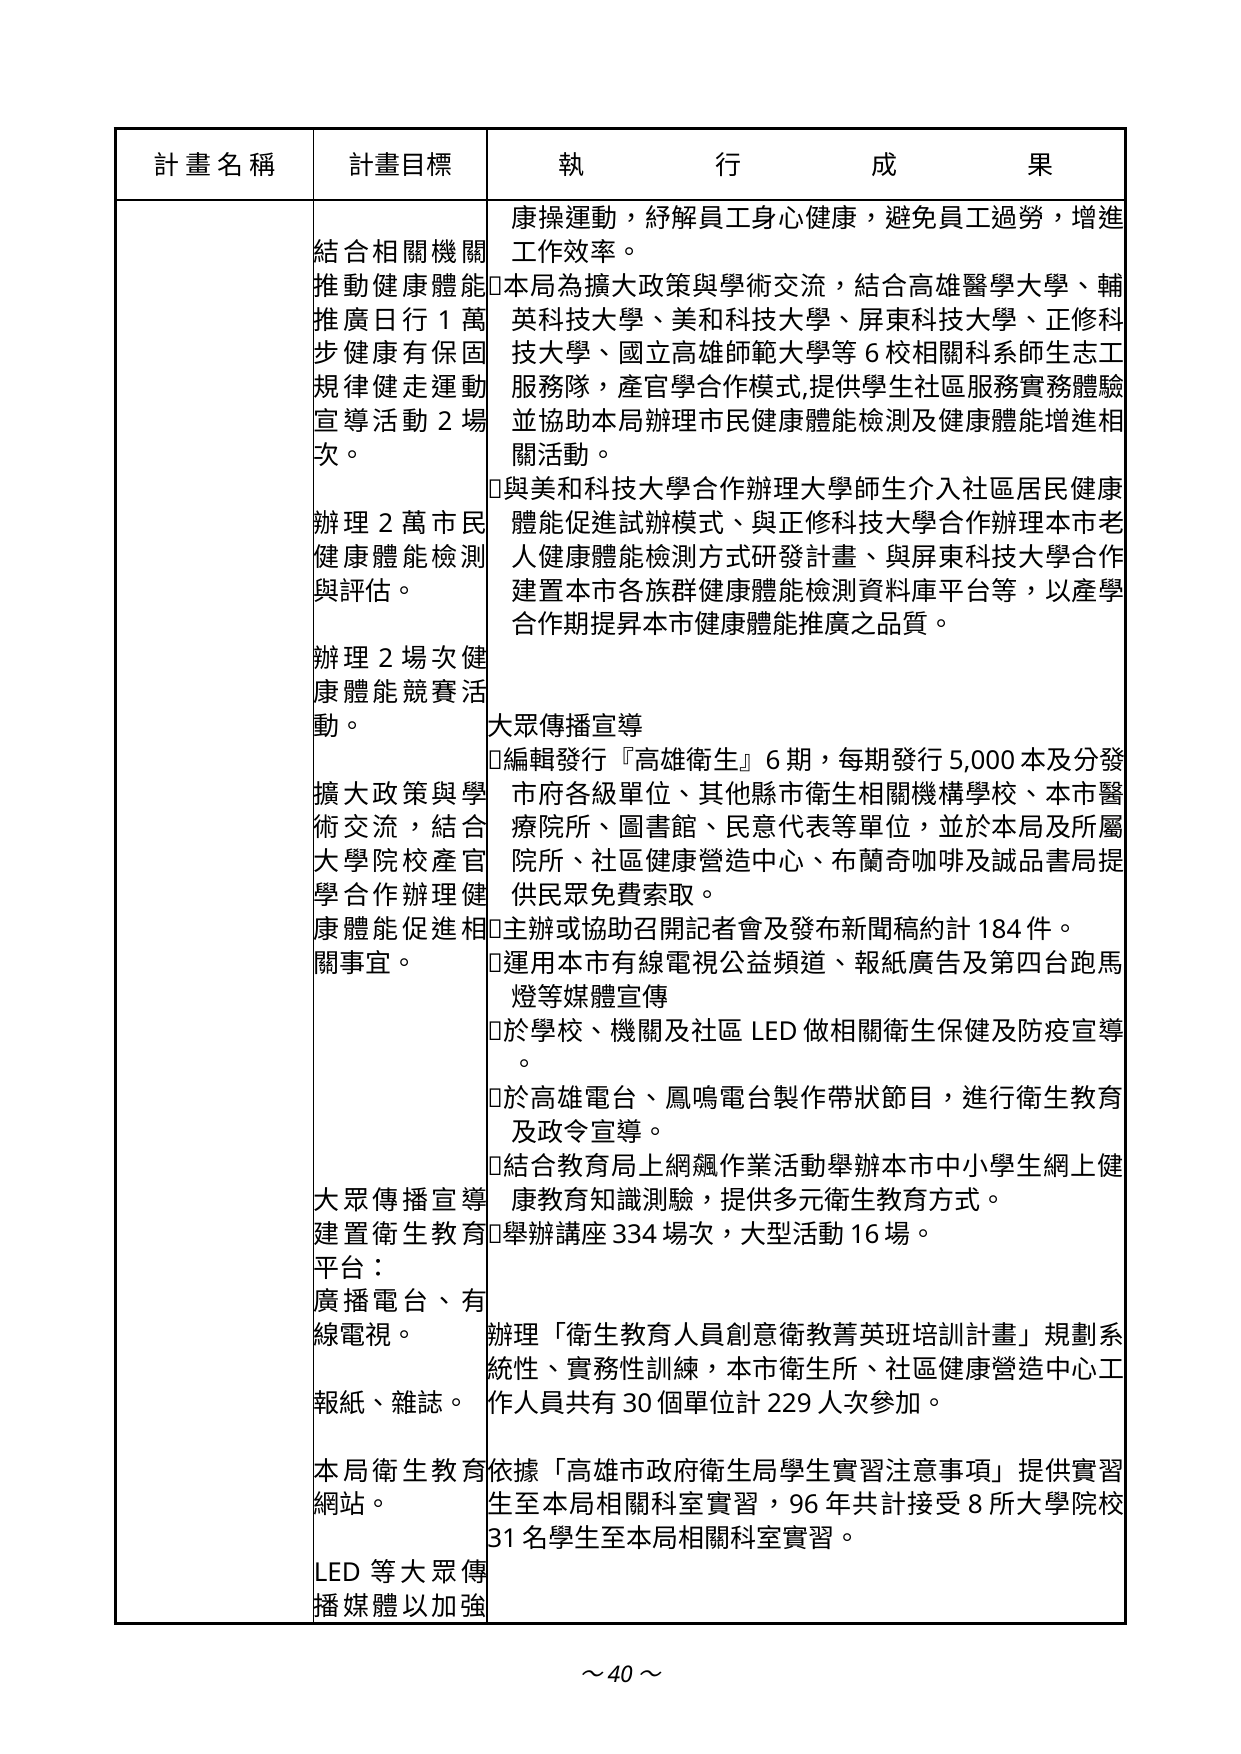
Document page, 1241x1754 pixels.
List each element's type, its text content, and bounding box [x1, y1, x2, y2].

table_cell 結合相關機關推動健康體能推廣日行1萬步健康有保固規律健走運動宣導活動2場次。 辦理2萬市民健康體能檢測與評估。 辦理2場次健康體能競賽活動。 擴大政策與學術交流，結合大學院校產官學合作辦理健康體能促進相關事宜。 大眾傳播宣導建置衛生教育平台： 廣播電台、有線電視。 報紙、雜誌。 本局衛生教育網站。 LED等大眾傳播媒體以加強 [314, 201, 486, 1622]
table_cell 康操運動，紓解員工身心健康，避免員工過勞，增進工作效率。 本局為擴大政策與學術交流，結合高雄醫學大學、輔英科技大學、美和科技大學、屏東科技大學、正修科技大學、國立高雄師範大學等6校相關科系師生志工服務隊，產官學合作模式,提供學生社區服務實務體驗並協助本局辦理市民健康體能檢測及健康體能增進相關活動。 與美和科技大學合作辦理大學師生介入社區居民健康體能促進試辦模式、與正修科技大學合作辦理本市老人健康體能檢測方式研發計畫、與屏東科技大學合作建置本市各族群健康體能檢測資料庫平台等，以產學合作期提昇本市健康體能推廣之品質。 大眾傳播宣導 編輯發行『高雄衛生』6期，每期發行5,000本及分發市府各級單位、其他縣市衛生相關機構學校、本市醫療院所、圖書館、民意代表等單位，並於本局及所屬院所、社區健康營造中心、布蘭奇咖啡及誠品書局提供民眾免費索取。 主辦或協助召開記者會及發布新聞稿約計184件。 運用本市有線電視公益頻道、報紙廣告及第四台跑馬燈等媒體宣傳 於學校、機關及社區LED做相關衛生保健及防疫宣導。 於高雄電台、鳳鳴電台製作帶狀節目，進行衛生教育及政令宣導。 結合教育局上網飆作業活動舉辦本市中小學生網上健康教育知識測驗，提供多元衛生教育方式。 舉辦講座334場次，大型活動16場。 辦理「衛生教育人員創意衛教菁英班培訓計畫」規劃系統性、實務性訓練，本市衛生所、社區健康營造中心工作人員共有30個單位計229人次參加。 依據「高雄市政府衛生局學生實習注意事項」提供實習生至本局相關科室實習，96年共計接受8所大學院校31名學生至本局相關科室實習。 [488, 201, 1124, 1622]
table_cell [117, 201, 313, 1622]
table_header 計 畫 名 稱 [117, 130, 313, 199]
table_header 執 行 成 果 [488, 130, 1124, 199]
table_header 計畫目標 [314, 130, 486, 199]
